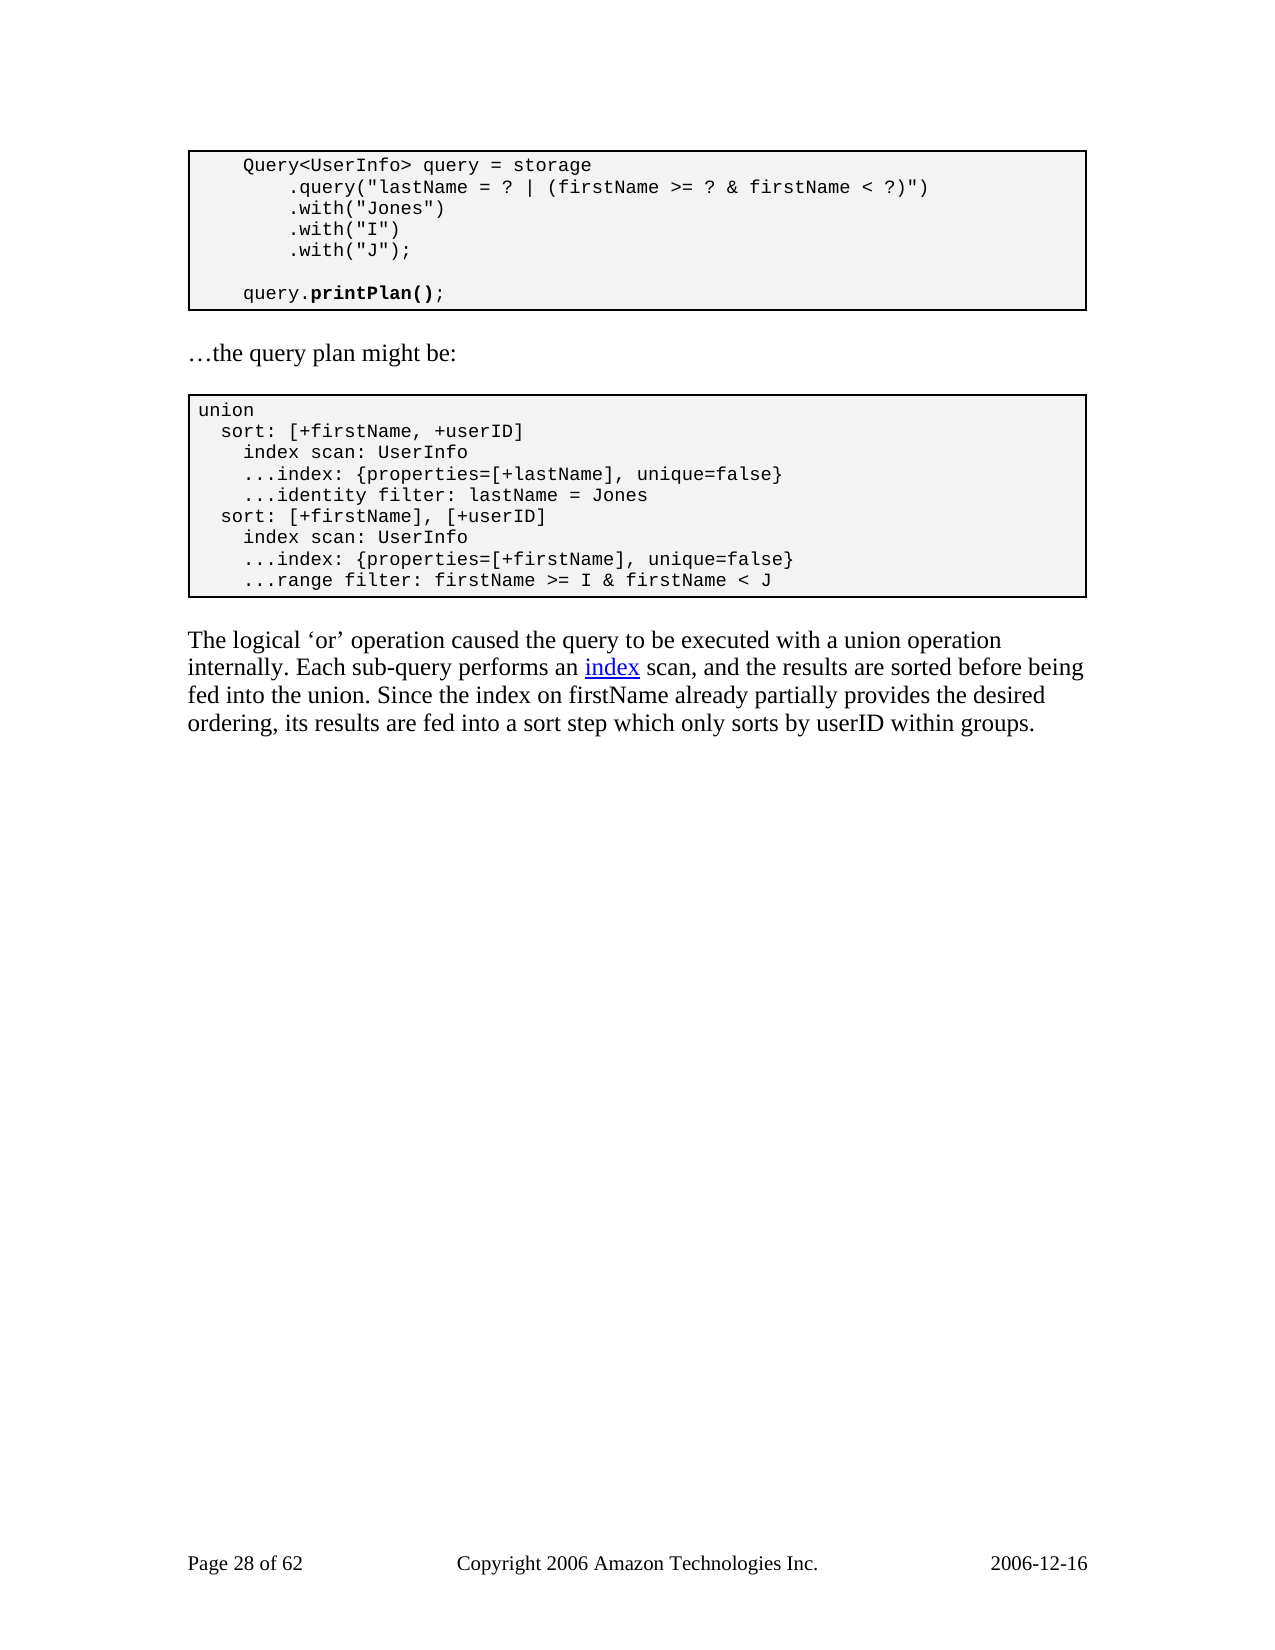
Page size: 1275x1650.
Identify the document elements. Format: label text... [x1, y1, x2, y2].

text union [190, 396, 1085, 416]
text .query("lastName = ? | (firstName >= ? & firstName < ?)") [190, 171, 1085, 192]
text index scan: UserInfo [190, 522, 1085, 543]
text ...index: {properties=[+lastName], unique=false} [190, 458, 1085, 479]
text ...index: {properties=[+firstName], unique=false} [190, 543, 1085, 564]
text query.printPlan(); [190, 277, 1085, 309]
text .with("Jones") [190, 192, 1085, 214]
text Query<UserInfo> query = storage [190, 152, 1085, 171]
text .with("I") [190, 214, 1085, 235]
text The logical ‘or’ operation caused the query to be executed with a union operation internally. Each sub-query performs an index scan, and the results are sorted before being fed into the union. Since the index on firstName already partially provides the desired ordering, its results are fed into a sort step which only sorts by userID within groups. [187, 626, 1087, 737]
text …the query plan might be: [187, 339, 1087, 367]
text ...range filter: firstName >= I & firstName < J [190, 564, 1085, 596]
text .with("J"); [190, 235, 1085, 256]
text index scan: UserInfo [190, 437, 1085, 458]
text sort: [+firstName, +userID] [190, 416, 1085, 437]
text sort: [+firstName], [+userID] [190, 501, 1085, 522]
text ...identity filter: lastName = Jones [190, 479, 1085, 501]
